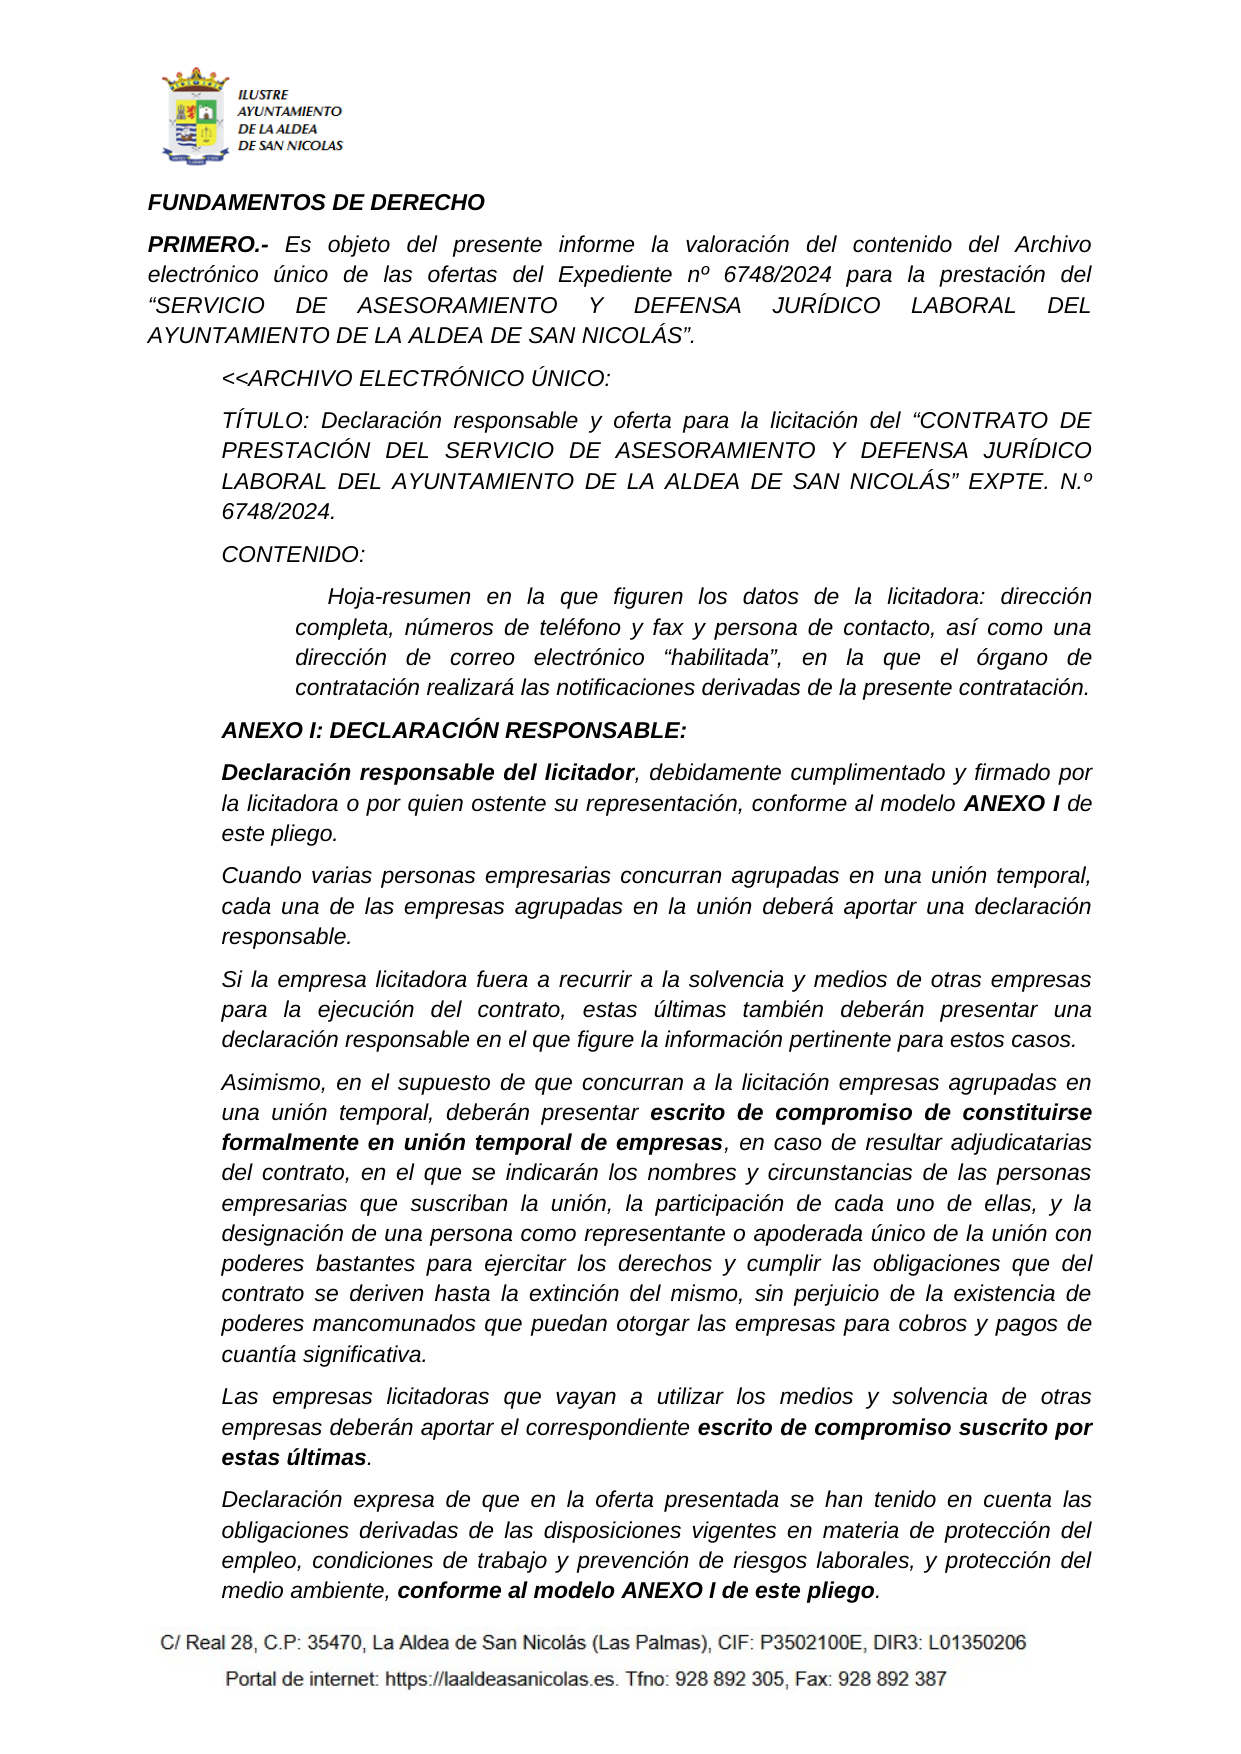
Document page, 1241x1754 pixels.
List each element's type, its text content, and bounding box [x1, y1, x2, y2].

text ANEXO I: DECLARACIÓN RESPONSABLE: [221, 717, 1093, 743]
text Asimismo, en el supuesto de que concurran a la licitación empresas agrupadas en una unión temporal, deberán presentar escrito de compromiso de constituirse formalmente en unión temporal de empresas, en caso de resultar adjudicatarias del contrato, en el que se indicarán los nombres y circunstancias de las personas empresarias que suscriban la unión, la participación de cada uno de ellas, y la designación de una persona como representante o apoderada único de la unión con poderes bastantes para ejercitar los derechos y cumplir las obligaciones que del contrato se deriven hasta la extinción del mismo, sin perjuicio de la existencia de poderes mancomunados que puedan otorgar las empresas para cobros y pagos de cuantía significativa. [221, 1069, 1093, 1367]
text FUNDAMENTOS DE DERECHO [148, 188, 1093, 215]
text TÍTULO: Declaración responsable y oferta para la licitación del “CONTRATO DE PRESTACIÓN DEL SERVICIO DE ASESORAMIENTO Y DEFENSA JURÍDICO LABORAL DEL AYUNTAMIENTO DE LA ALDEA DE SAN NICOLÁS” EXPTE. N.º 6748/2024. [221, 407, 1093, 524]
text Si la empresa licitadora fuera a recurrir a la solvencia y medios de otras empresas para la ejecución del contrato, estas últimas también deberán presentar una declaración responsable en el que figure la información pertinente para estos casos. [221, 966, 1093, 1052]
text  Hoja-resumen en la que figuren los datos de la licitadora: dirección completa, números de teléfono y fax y persona de contacto, así como una dirección de correo electrónico “habilitada”, en la que el órgano de contratación realizará las notificaciones derivadas de la presente contratación. [295, 583, 1093, 700]
picture [148, 1626, 1034, 1695]
picture [148, 59, 359, 173]
text Las empresas licitadoras que vayan a utilizar los medios y solvencia de otras empresas deberán aportar el correspondiente escrito de compromiso suscrito por estas últimas. [221, 1383, 1093, 1470]
text Declaración expresa de que en la oferta presentada se han tenido en cuenta las obligaciones derivadas de las disposiciones vigentes en materia de protección del empleo, condiciones de trabajo y prevención de riesgos laborales, y protección del medio ambiente, conforme al modelo ANEXO I de este pliego. [221, 1486, 1093, 1603]
text CONTENIDO: [221, 541, 1093, 567]
text PRIMERO.- Es objeto del presente informe la valoración del contenido del Archivo electrónico único de las ofertas del Expediente nº 6748/2024 para la prestación del “SERVICIO DE ASESORAMIENTO Y DEFENSA JURÍDICO LABORAL DEL AYUNTAMIENTO DE LA ALDEA DE SAN NICOLÁS”. [148, 231, 1093, 348]
text <<ARCHIVO ELECTRÓNICO ÚNICO: [221, 364, 1093, 391]
text Declaración responsable del licitador, debidamente cumplimentado y firmado por la licitadora o por quien ostente su representación, conforme al modelo ANEXO I de este pliego. [221, 759, 1093, 846]
text Cuando varias personas empresarias concurran agrupadas en una unión temporal, cada una de las empresas agrupadas en la unión deberá aportar una declaración responsable. [221, 862, 1093, 949]
